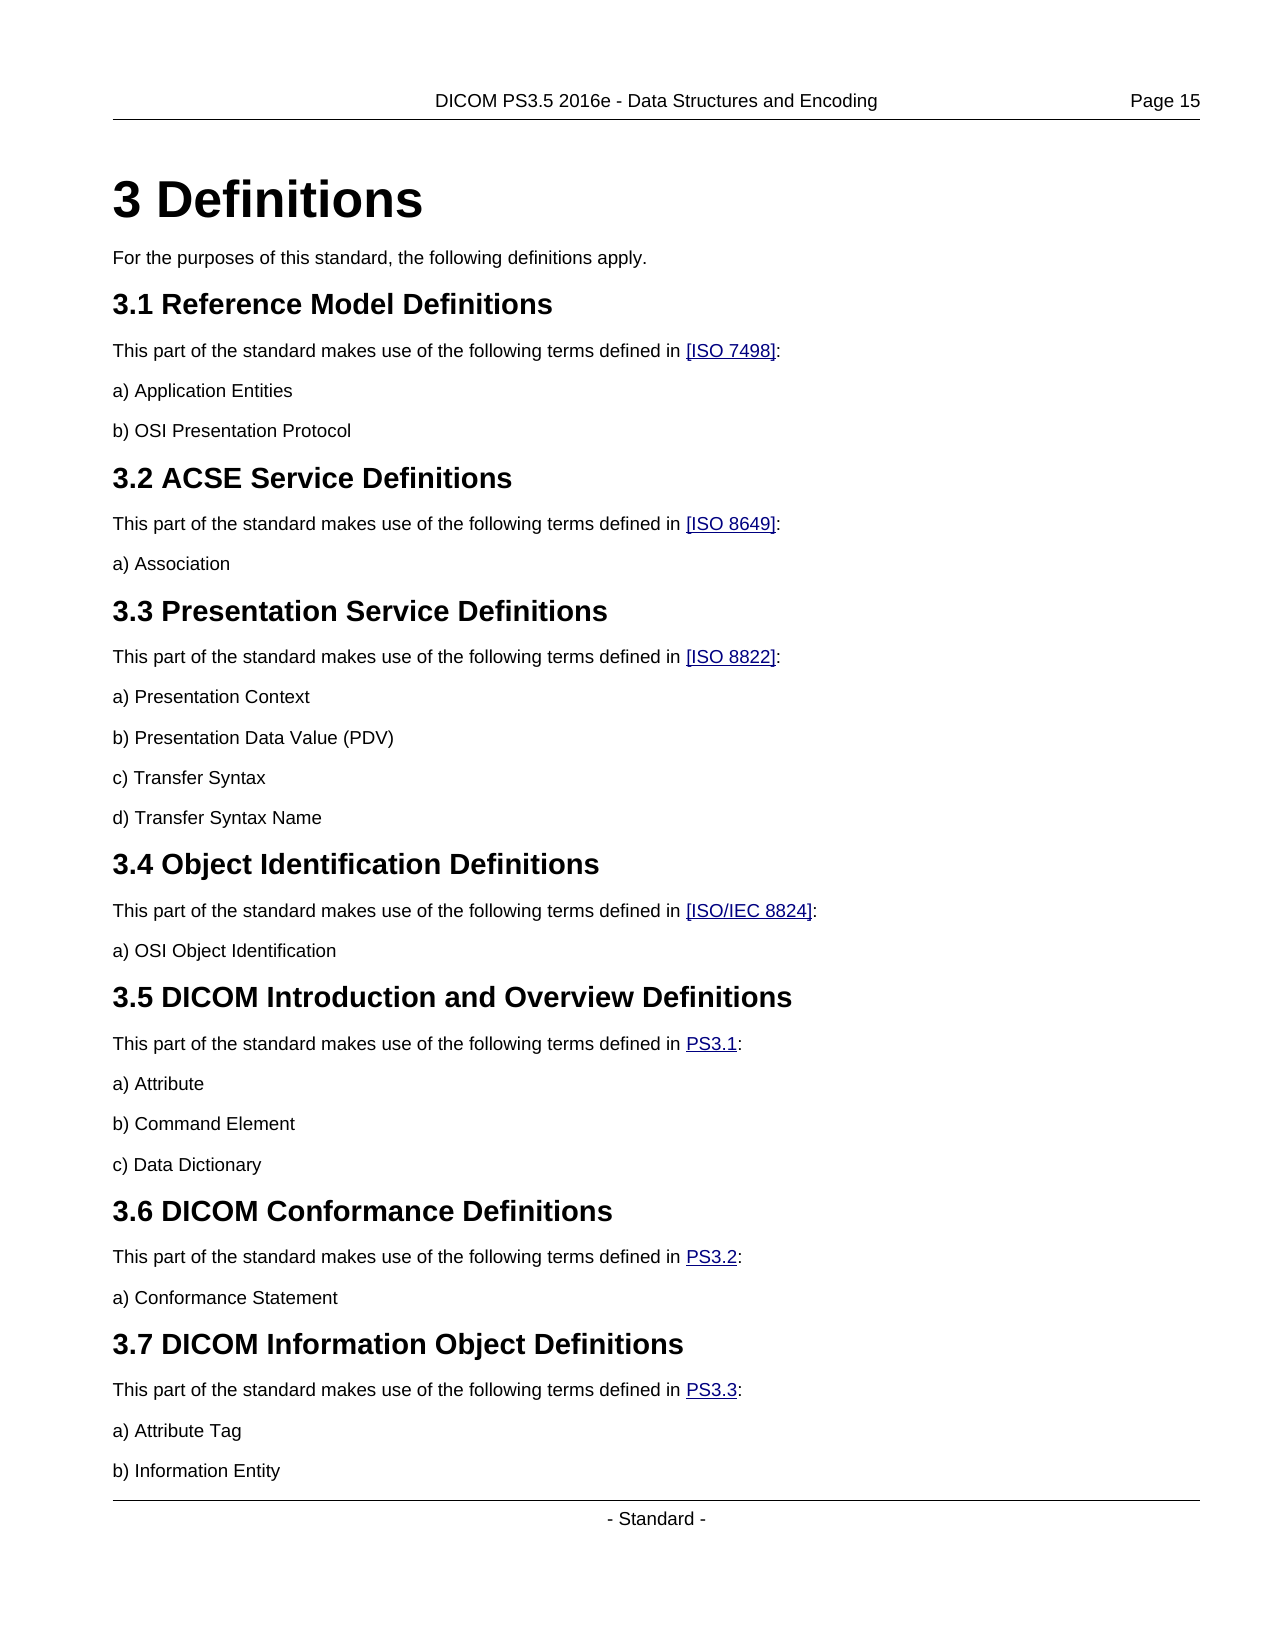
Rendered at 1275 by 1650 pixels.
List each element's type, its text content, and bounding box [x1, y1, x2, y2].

text This part of the standard makes use of the following terms defined in [ISO 8649]: [112, 513, 1200, 534]
text b) OSI Presentation Protocol [112, 420, 1200, 442]
text 3.7 DICOM Information Object Definitions [112, 1327, 1200, 1360]
text 3.5 DICOM Introduction and Overview Definitions [112, 980, 1200, 1014]
text a) Application Entities [112, 380, 1200, 402]
text c) Data Dictionary [112, 1153, 1200, 1175]
text d) Transfer Syntax Name [112, 807, 1200, 829]
text This part of the standard makes use of the following terms defined in [ISO 8822]: [112, 646, 1200, 667]
text b) Information Entity [112, 1460, 1200, 1481]
text a) Presentation Context [112, 686, 1200, 708]
text a) Association [112, 553, 1200, 575]
text 3.6 DICOM Conformance Definitions [112, 1194, 1200, 1227]
text This part of the standard makes use of the following terms defined in PS3.2: [112, 1246, 1200, 1268]
text This part of the standard makes use of the following terms defined in PS3.3: [112, 1379, 1200, 1401]
text 3.4 Object Identification Definitions [112, 847, 1200, 881]
text 3 Definitions [112, 169, 1200, 228]
text This part of the standard makes use of the following terms defined in [ISO/IEC 8824]: [112, 900, 1200, 921]
text This part of the standard makes use of the following terms defined in [ISO 7498]: [112, 340, 1200, 361]
text 3.2 ACSE Service Definitions [112, 461, 1200, 494]
text 3.3 Presentation Service Definitions [112, 593, 1200, 627]
text 3.1 Reference Model Definitions [112, 287, 1200, 321]
text a) Conformance Statement [112, 1286, 1200, 1308]
text This part of the standard makes use of the following terms defined in PS3.1: [112, 1033, 1200, 1054]
text b) Presentation Data Value (PDV) [112, 726, 1200, 748]
text a) Attribute Tag [112, 1419, 1200, 1441]
text For the purposes of this standard, the following definitions apply. [112, 247, 1200, 269]
text c) Transfer Syntax [112, 767, 1200, 788]
text a) Attribute [112, 1073, 1200, 1094]
text a) OSI Object Identification [112, 940, 1200, 962]
text b) Command Element [112, 1113, 1200, 1135]
